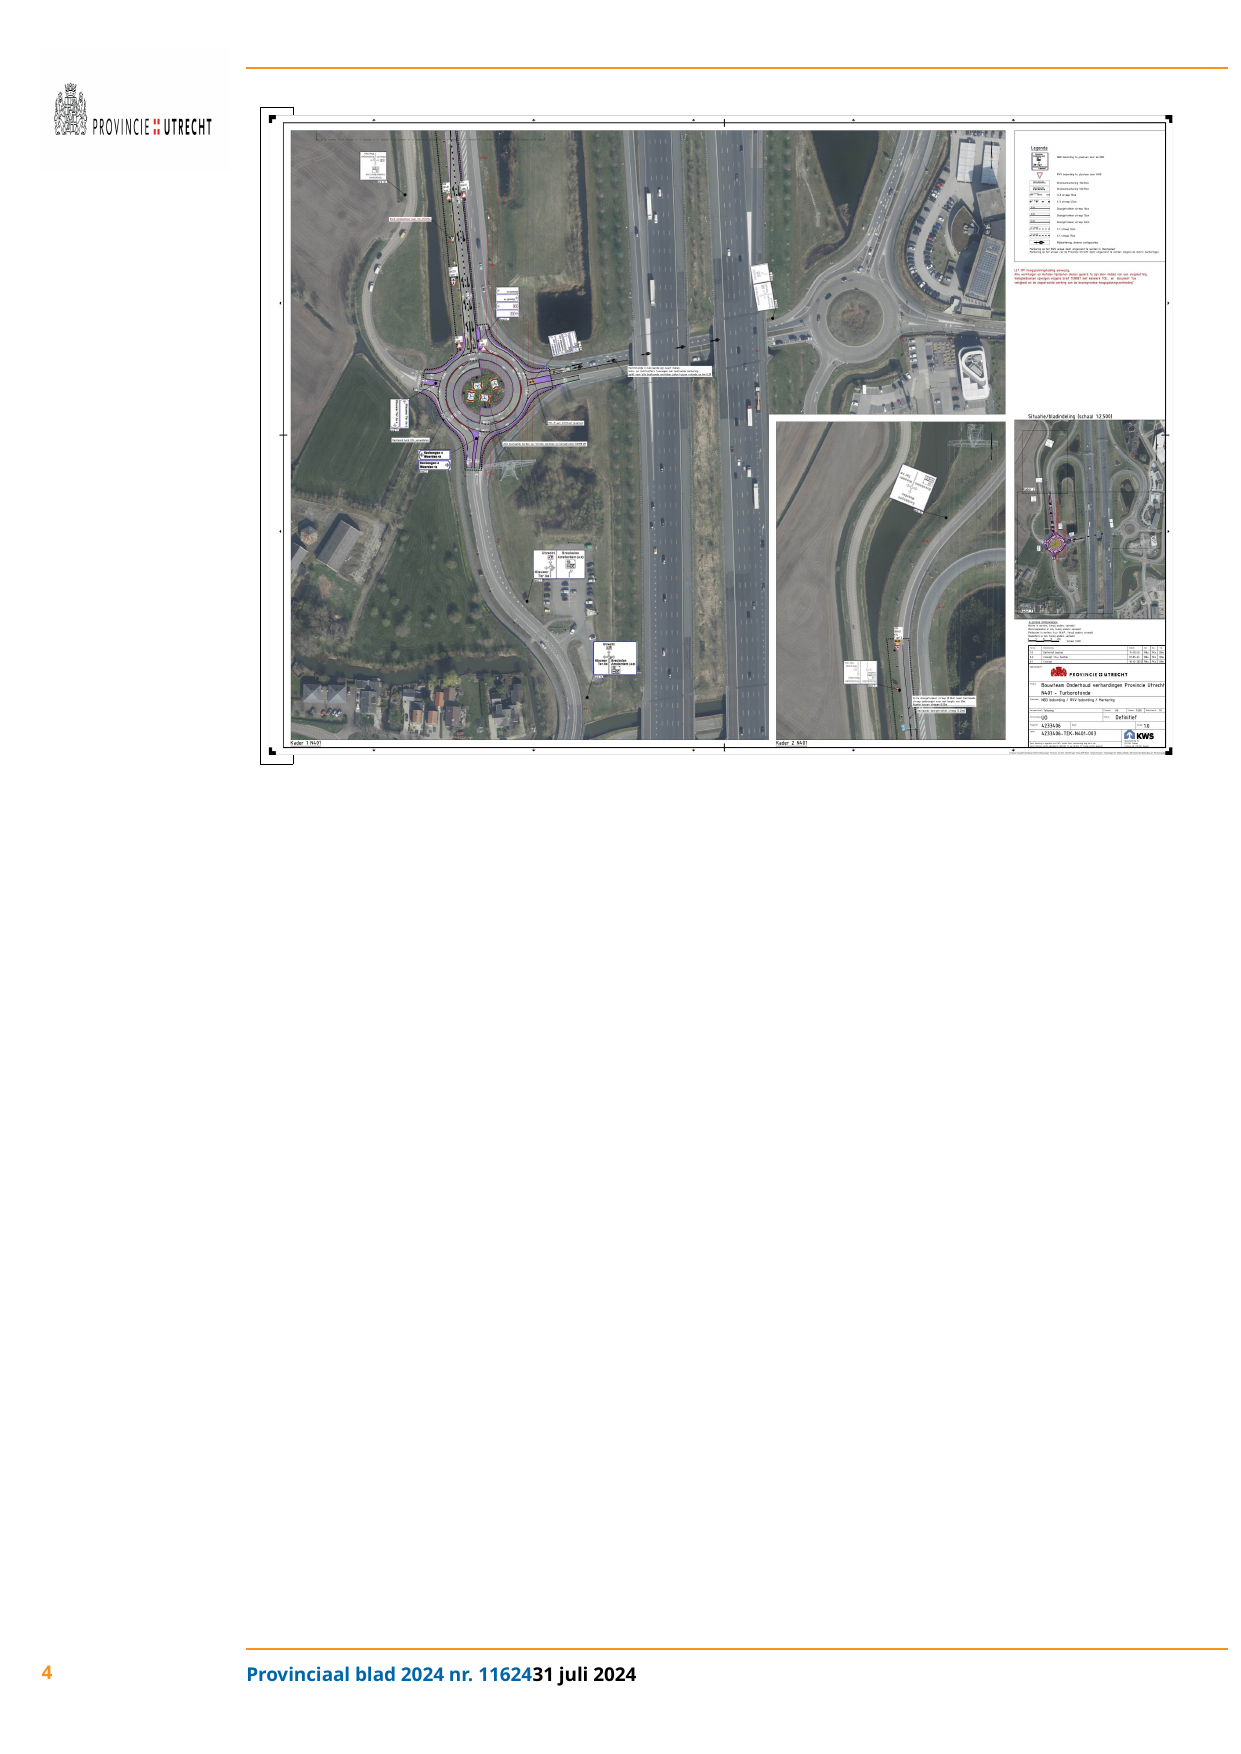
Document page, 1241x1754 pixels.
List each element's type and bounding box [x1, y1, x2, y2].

picture [41, 47, 231, 172]
picture [268, 115, 1173, 755]
